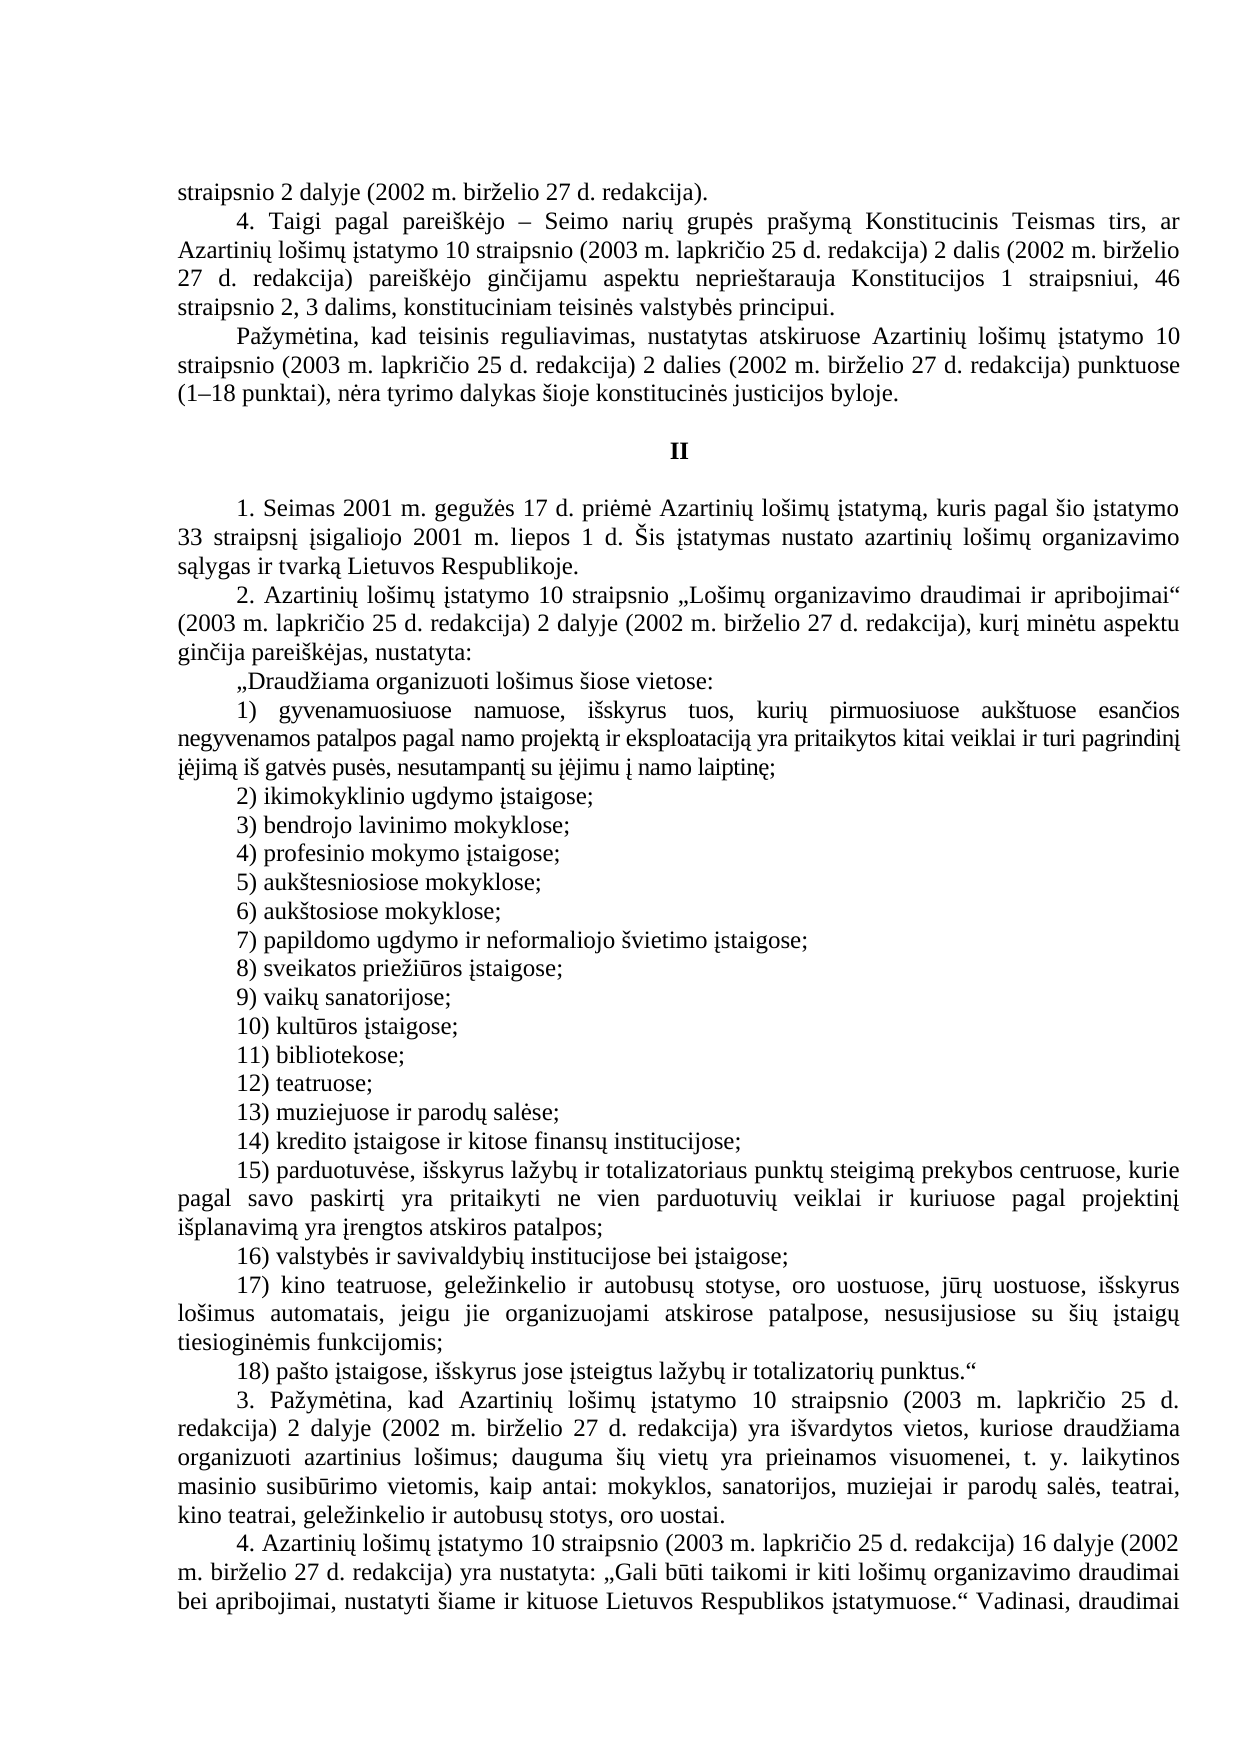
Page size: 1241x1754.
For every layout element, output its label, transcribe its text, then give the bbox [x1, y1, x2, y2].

text 2) ikimokyklinio ugdymo įstaigose; [177, 781, 1181, 810]
text straipsnio 2 dalyje (2002 m. birželio 27 d. redakcija). [177, 177, 1181, 206]
text 18) pašto įstaigose, išskyrus jose įsteigtus lažybų ir totalizatorių punktus.“ [177, 1356, 1181, 1385]
text 14) kredito įstaigose ir kitose finansų institucijose; [177, 1126, 1181, 1155]
text 9) vaikų sanatorijose; [177, 982, 1181, 1011]
text 12) teatruose; [177, 1068, 1181, 1097]
text 4) profesinio mokymo įstaigose; [177, 838, 1181, 867]
text „Draudžiama organizuoti lošimus šiose vietose: [177, 666, 1181, 695]
text 11) bibliotekose; [177, 1040, 1181, 1068]
text 4. Taigi pagal pareiškėjo – Seimo narių grupės prašymą Konstitucinis Teismas tirs, ar Azartinių lošimų įstatymo 10 straipsnio (2003 m. lapkričio 25 d. redakcija) 2 dalis (2002 m. birželio 27 d. redakcija) pareiškėjo ginčijamu aspektu neprieštarauja Konstitucijos 1 straipsniui, 46 straipsnio 2, 3 dalims, konstituciniam teisinės valstybės principui. [177, 206, 1181, 321]
text 6) aukštosiose mokyklose; [177, 896, 1181, 925]
text 3. Pažymėtina, kad Azartinių lošimų įstatymo 10 straipsnio (2003 m. lapkričio 25 d. redakcija) 2 dalyje (2002 m. birželio 27 d. redakcija) yra išvardytos vietos, kuriose draudžiama organizuoti azartinius lošimus; dauguma šių vietų yra prieinamos visuomenei, t. y. laikytinos masinio susibūrimo vietomis, kaip antai: mokyklos, sanatorijos, muziejai ir parodų salės, teatrai, kino teatrai, geležinkelio ir autobusų stotys, oro uostai. [177, 1385, 1181, 1528]
text Pažymėtina, kad teisinis reguliavimas, nustatytas atskiruose Azartinių lošimų įstatymo 10 straipsnio (2003 m. lapkričio 25 d. redakcija) 2 dalies (2002 m. birželio 27 d. redakcija) punktuose (1–18 punktai), nėra tyrimo dalykas šioje konstitucinės justicijos byloje. [177, 321, 1181, 407]
text 15) parduotuvėse, išskyrus lažybų ir totalizatoriaus punktų steigimą prekybos centruose, kurie pagal savo paskirtį yra pritaikyti ne vien parduotuvių veiklai ir kuriuose pagal projektinį išplanavimą yra įrengtos atskiros patalpos; [177, 1155, 1181, 1241]
text 1) gyvenamuosiuose namuose, išskyrus tuos, kurių pirmuosiuose aukštuose esančios negyvenamos patalpos pagal namo projektą ir eksploataciją yra pritaikytos kitai veiklai ir turi pagrindinį įėjimą iš gatvės pusės, nesutampantį su įėjimu į namo laiptinę; [177, 695, 1181, 781]
text 5) aukštesniosiose mokyklose; [177, 867, 1181, 896]
text 16) valstybės ir savivaldybių institucijose bei įstaigose; [177, 1241, 1181, 1270]
text 7) papildomo ugdymo ir neformaliojo švietimo įstaigose; [177, 925, 1181, 953]
text 13) muziejuose ir parodų salėse; [177, 1097, 1181, 1126]
text 2. Azartinių lošimų įstatymo 10 straipsnio „Lošimų organizavimo draudimai ir apribojimai“ (2003 m. lapkričio 25 d. redakcija) 2 dalyje (2002 m. birželio 27 d. redakcija), kurį minėtu aspektu ginčija pareiškėjas, nustatyta: [177, 580, 1181, 666]
text 1. Seimas 2001 m. gegužės 17 d. priėmė Azartinių lošimų įstatymą, kuris pagal šio įstatymo 33 straipsnį įsigaliojo 2001 m. liepos 1 d. Šis įstatymas nustato azartinių lošimų organizavimo sąlygas ir tvarką Lietuvos Respublikoje. [177, 493, 1181, 580]
text 8) sveikatos priežiūros įstaigose; [177, 953, 1181, 982]
text 4. Azartinių lošimų įstatymo 10 straipsnio (2003 m. lapkričio 25 d. redakcija) 16 dalyje (2002 m. birželio 27 d. redakcija) yra nustatyta: „Gali būti taikomi ir kiti lošimų organizavimo draudimai bei apribojimai, nustatyti šiame ir kituose Lietuvos Respublikos įstatymuose.“ Vadinasi, draudimai [177, 1528, 1181, 1615]
text 10) kultūros įstaigose; [177, 1011, 1181, 1040]
text 17) kino teatruose, geležinkelio ir autobusų stotyse, oro uostuose, jūrų uostuose, išskyrus lošimus automatais, jeigu jie organizuojami atskirose patalpose, nesusijusiose su šių įstaigų tiesioginėmis funkcijomis; [177, 1270, 1181, 1356]
text II [177, 436, 1181, 465]
text 3) bendrojo lavinimo mokyklose; [177, 810, 1181, 838]
